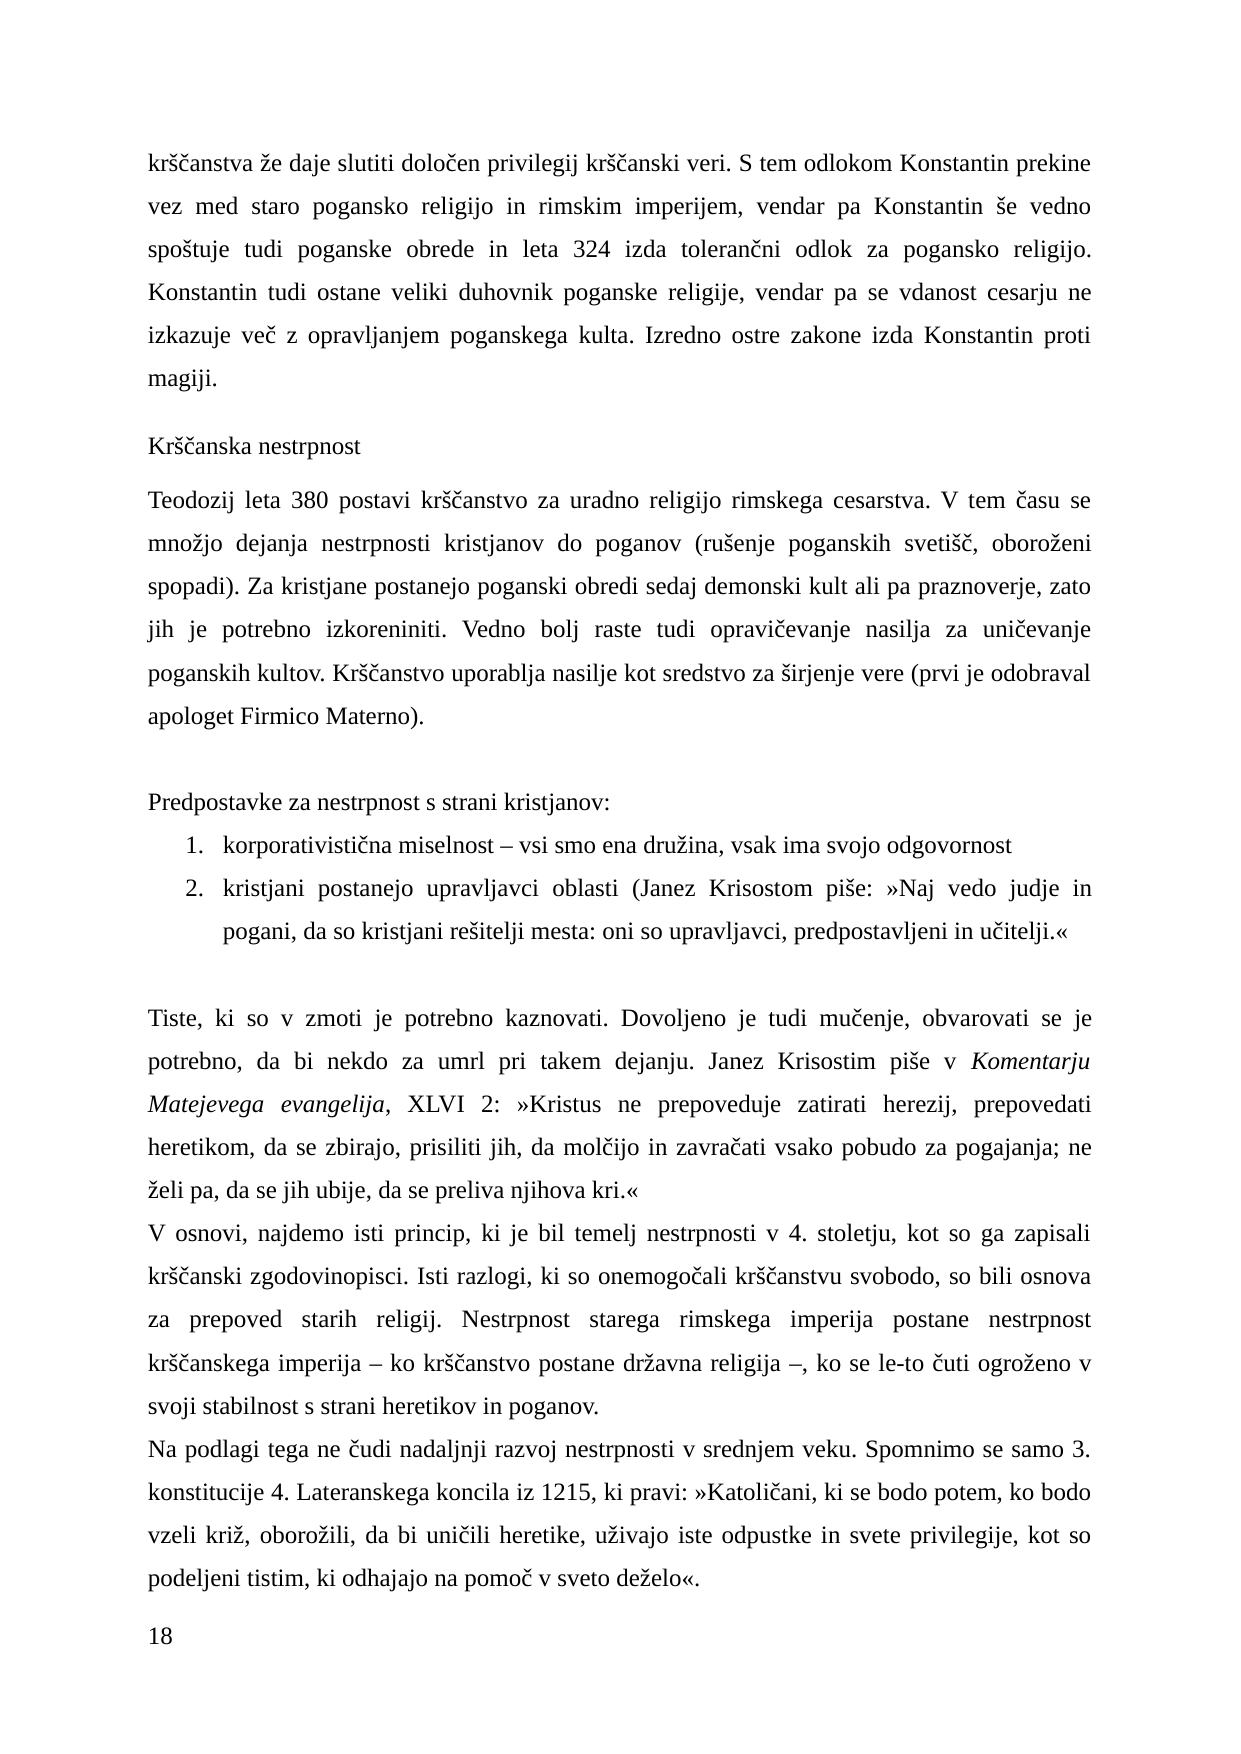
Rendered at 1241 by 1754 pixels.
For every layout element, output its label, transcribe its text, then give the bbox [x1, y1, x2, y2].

text Predpostavke za nestrpnost s strani kristjanov: [148, 787, 1093, 816]
text krščanstva že daje slutiti določen privilegij krščanski veri. S tem odlokom Konstantin prekine vez med staro pogansko religijo in rimskim imperijem, vendar pa Konstantin še vedno spoštuje tudi poganske obrede in leta 324 izda tolerančni odlok za pogansko religijo. Konstantin tudi ostane veliki duhovnik poganske religije, vendar pa se vdanost cesarju ne izkazuje več z opravljanjem poganskega kulta. Izredno ostre zakone izda Konstantin proti magiji. [148, 148, 1093, 392]
text Na podlagi tega ne čudi nadaljnji razvoj nestrpnosti v srednjem veku. Spomnimo se samo 3. konstitucije 4. Lateranskega koncila iz 1215, ki pravi: »Katoličani, ki se bodo potem, ko bodo vzeli križ, oborožili, da bi uničili heretike, uživajo iste odpustke in svete privilegije, kot so podeljeni tistim, ki odhajajo na pomoč v sveto deželo«. [148, 1434, 1093, 1592]
text Tiste, ki so v zmoti je potrebno kaznovati. Dovoljeno je tudi mučenje, obvarovati se je potrebno, da bi nekdo za umrl pri takem dejanju. Janez Krisostim piše v Komentarju Matejevega evangelija, XLVI 2: »Kristus ne prepoveduje zatirati herezij, prepovedati heretikom, da se zbirajo, prisiliti jih, da molčijo in zavračati vsako pobudo za pogajanja; ne želi pa, da se jih ubije, da se preliva njihova kri.« [148, 959, 1093, 1204]
list korporativistična miselnost – vsi smo ena družina, vsak ima svojo odgovornost [185, 830, 1093, 859]
subtitle Krščanska nestrpnost [148, 431, 1093, 460]
text V osnovi, najdemo isti princip, ki je bil temelj nestrpnosti v 4. stoletju, kot so ga zapisali krščanski zgodovinopisci. Isti razlogi, ki so onemogočali krščanstvu svobodo, so bili osnova za prepoved starih religij. Nestrpnost starega rimskega imperija postane nestrpnost krščanskega imperija – ko krščanstvo postane državna religija –, ko se le-to čuti ogroženo v svoji stabilnost s strani heretikov in poganov. [148, 1218, 1093, 1419]
list kristjani postanejo upravljavci oblasti (Janez Krisostom piše: »Naj vedo judje in pogani, da so kristjani rešitelji mesta: oni so upravljavci, predpostavljeni in učitelji.« [185, 873, 1093, 945]
text Teodozij leta 380 postavi krščanstvo za uradno religijo rimskega cesarstva. V tem času se množjo dejanja nestrpnosti kristjanov do poganov (rušenje poganskih svetišč, oboroženi spopadi). Za kristjane postanejo poganski obredi sedaj demonski kult ali pa praznoverje, zato jih je potrebno izkoreniniti. Vedno bolj raste tudi opravičevanje nasilja za uničevanje poganskih kultov. Krščanstvo uporablja nasilje kot sredstvo za širjenje vere (prvi je odobraval apologet Firmico Materno). [148, 485, 1093, 729]
